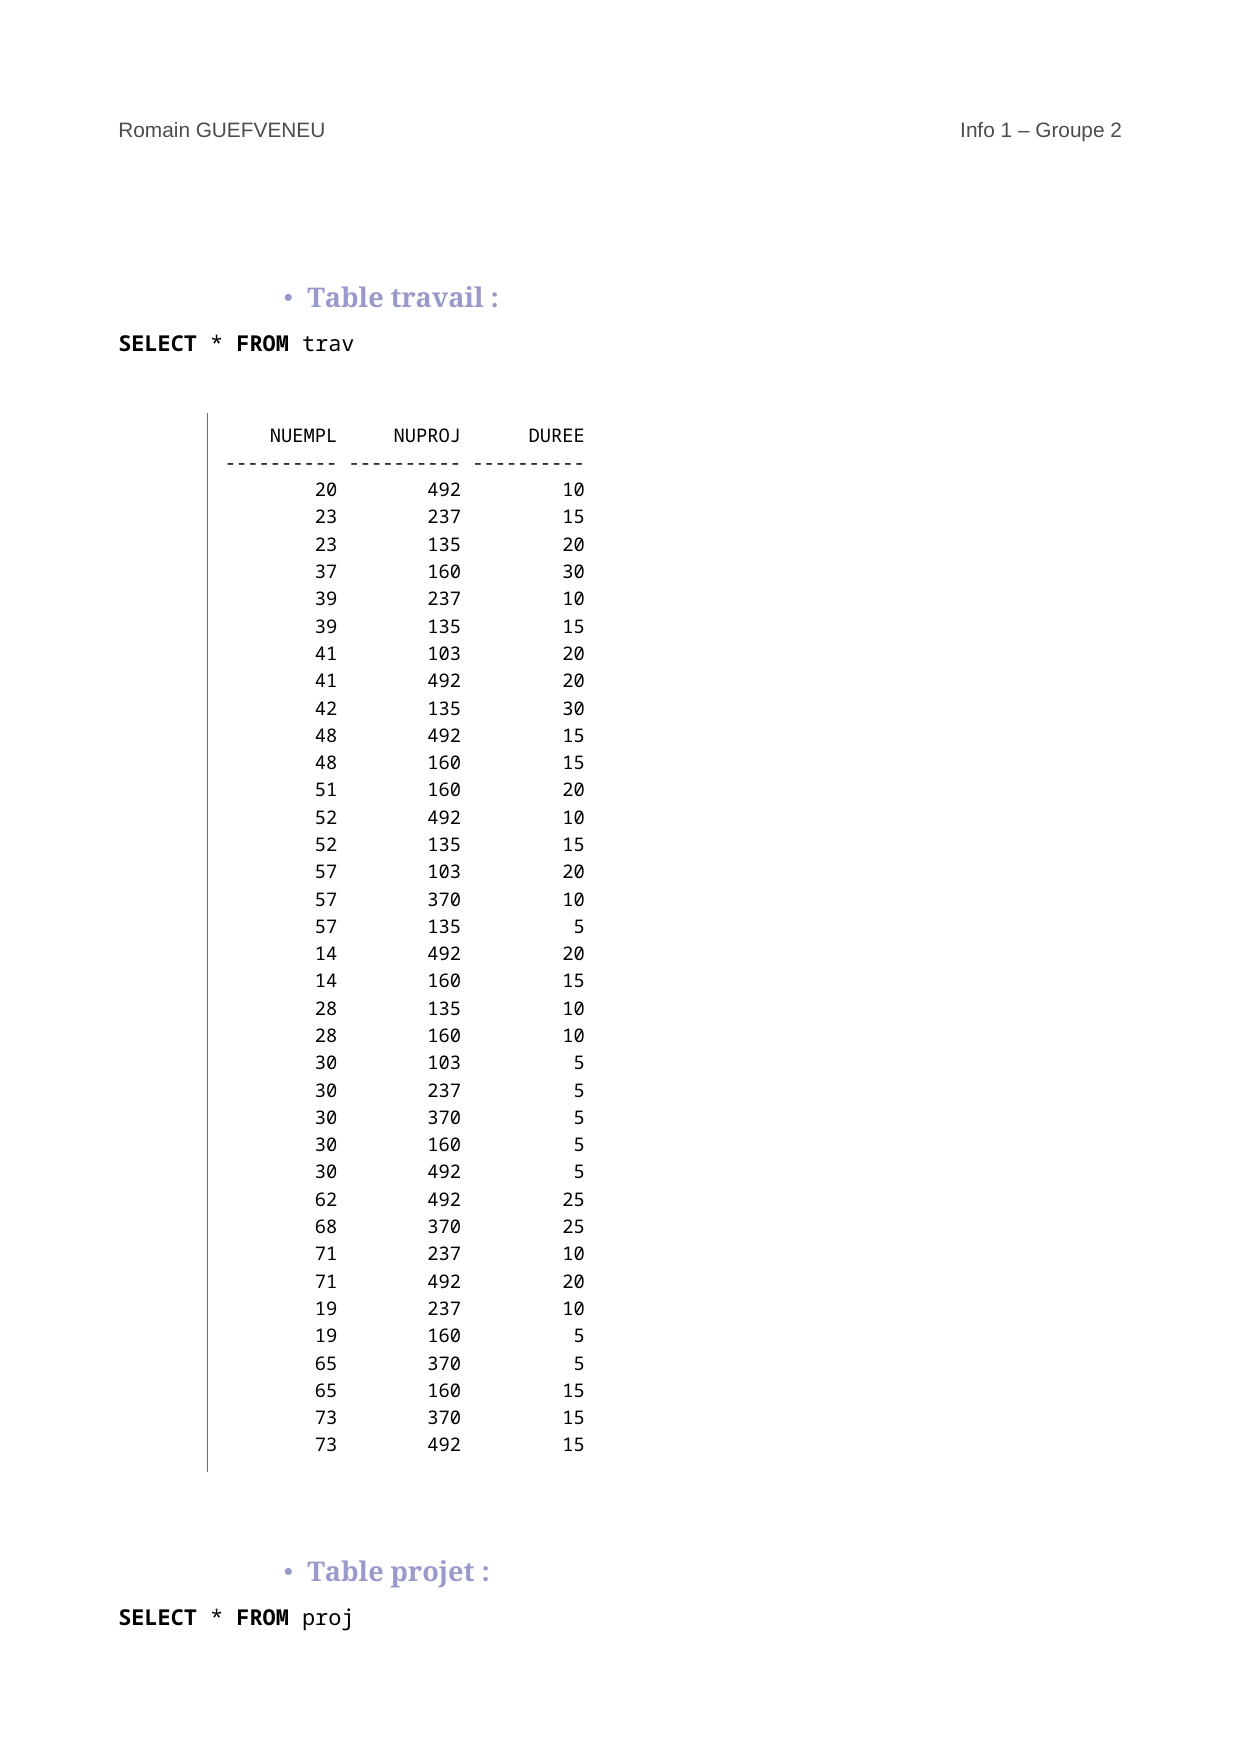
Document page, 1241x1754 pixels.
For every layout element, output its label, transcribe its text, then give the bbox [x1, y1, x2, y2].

text 19 160 5 [208, 1313, 1122, 1340]
text 39 135 15 [208, 603, 1122, 631]
text 65 160 15 [208, 1368, 1122, 1395]
text 28 160 10 [208, 1013, 1122, 1040]
text 68 370 25 [208, 1204, 1122, 1231]
subtitle Table travail : [283, 278, 1122, 315]
text 57 103 20 [208, 849, 1122, 876]
text 71 237 10 [208, 1231, 1122, 1258]
text 19 237 10 [208, 1286, 1122, 1313]
text NUEMPL NUPROJ DUREE [207, 412, 1122, 440]
text 14 492 20 [208, 931, 1122, 958]
text 28 135 10 [208, 986, 1122, 1013]
text 41 492 20 [208, 658, 1122, 685]
text 48 160 15 [208, 740, 1122, 767]
text 30 160 5 [208, 1122, 1122, 1149]
text 30 370 5 [208, 1095, 1122, 1122]
text 71 492 20 [208, 1258, 1122, 1286]
text 62 492 25 [208, 1177, 1122, 1204]
text 30 237 5 [208, 1067, 1122, 1095]
text 39 237 10 [208, 576, 1122, 603]
text 73 370 15 [208, 1395, 1122, 1422]
text 65 370 5 [208, 1340, 1122, 1368]
text 57 135 5 [208, 904, 1122, 931]
text 52 492 10 [208, 794, 1122, 822]
text 48 492 15 [208, 713, 1122, 740]
text 23 237 15 [208, 494, 1122, 522]
text 51 160 20 [208, 767, 1122, 794]
subtitle Table projet : [283, 1552, 1122, 1589]
text ---------- ---------- ---------- [208, 440, 1122, 467]
text 20 492 10 [208, 467, 1122, 494]
text 37 160 30 [208, 549, 1122, 576]
text SELECT * FROM trav [118, 328, 1122, 358]
text 14 160 15 [208, 958, 1122, 986]
text 30 103 5 [208, 1040, 1122, 1067]
text 52 135 15 [208, 822, 1122, 849]
text 23 135 20 [208, 522, 1122, 549]
text 42 135 30 [208, 685, 1122, 713]
text SELECT * FROM proj [118, 1602, 1122, 1631]
text 73 492 15 [208, 1422, 1122, 1472]
text 30 492 5 [208, 1149, 1122, 1177]
text 41 103 20 [208, 631, 1122, 658]
text 57 370 10 [208, 876, 1122, 904]
